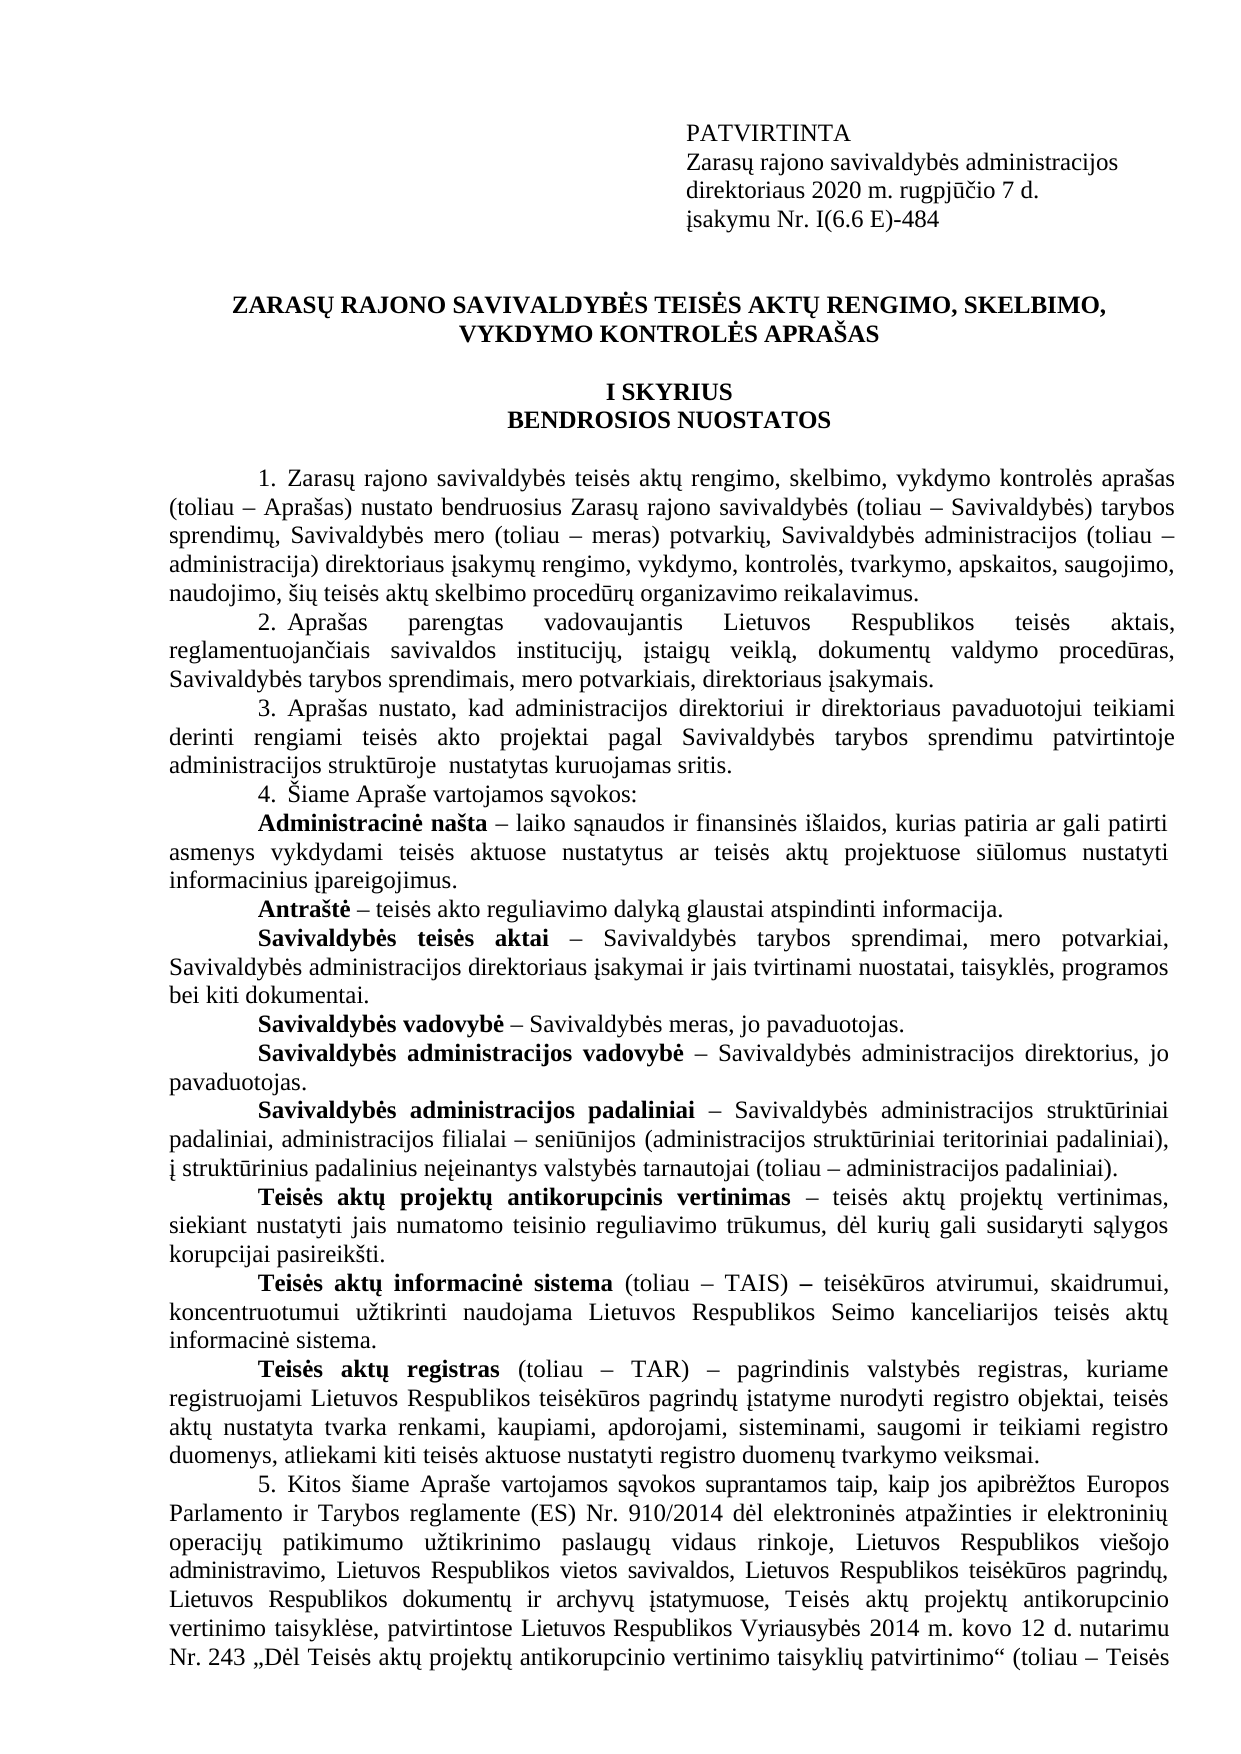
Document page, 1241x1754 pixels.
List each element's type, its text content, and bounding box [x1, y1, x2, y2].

text 3. Aprašas nustato, kad administracijos direktoriui ir direktoriaus pavaduotojui teikiami derinti rengiami teisės akto projektai pagal Savivaldybės tarybos sprendimu patvirtintoje administracijos struktūroje nustatytas kuruojamas sritis. [169, 693, 1176, 779]
text 2. Aprašas parengtas vadovaujantis Lietuvos Respublikos teisės aktais, reglamentuojančiais savivaldos institucijų, įstaigų veiklą, dokumentų valdymo procedūras, Savivaldybės tarybos sprendimais, mero potvarkiais, direktoriaus įsakymais. [169, 607, 1176, 693]
text direktoriaus 2020 m. rugpjūčio 7 d. [686, 176, 1169, 204]
text Savivaldybės administracijos padaliniai – Savivaldybės administracijos struktūriniai padaliniai, administracijos filialai – seniūnijos (administracijos struktūriniai teritoriniai padaliniai), į struktūrinius padalinius neįeinantys valstybės tarnautojai (toliau – administracijos padaliniai). [169, 1096, 1169, 1182]
text I SKYRIUS [169, 377, 1169, 406]
text Administracinė našta – laiko sąnaudos ir finansinės išlaidos, kurias patiria ar gali patirti asmenys vykdydami teisės aktuose nustatytus ar teisės aktų projektuose siūlomus nustatyti informacinius įpareigojimus. [169, 808, 1169, 894]
text Teisės aktų projektų antikorupcinis vertinimas – teisės aktų projektų vertinimas, siekiant nustatyti jais numatomo teisinio reguliavimo trūkumus, dėl kurių gali susidaryti sąlygos korupcijai pasireikšti. [169, 1182, 1169, 1268]
text 1. Zarasų rajono savivaldybės teisės aktų rengimo, skelbimo, vykdymo kontrolės aprašas (toliau – Aprašas) nustato bendruosius Zarasų rajono savivaldybės (toliau – Savivaldybės) tarybos sprendimų, Savivaldybės mero (toliau – meras) potvarkių, Savivaldybės administracijos (toliau – administracija) direktoriaus įsakymų rengimo, vykdymo, kontrolės, tvarkymo, apskaitos, saugojimo, naudojimo, šių teisės aktų skelbimo procedūrų organizavimo reikalavimus. [169, 463, 1176, 607]
text 5. Kitos šiame Apraše vartojamos sąvokos suprantamos taip, kaip jos apibrėžtos Europos Parlamento ir Tarybos reglamente (ES) Nr. 910/2014 dėl elektroninės atpažinties ir elektroninių operacijų patikimumo užtikrinimo paslaugų vidaus rinkoje, Lietuvos Respublikos viešojo administravimo, Lietuvos Respublikos vietos savivaldos, Lietuvos Respublikos teisėkūros pagrindų, Lietuvos Respublikos dokumentų ir archyvų įstatymuose, Teisės aktų projektų antikorupcinio vertinimo taisyklėse, patvirtintose Lietuvos Respublikos Vyriausybės 2014 m. kovo 12 d. nutarimu Nr. 243 „Dėl Teisės aktų projektų antikorupcinio vertinimo taisyklių patvirtinimo“ (toliau – Teisės [169, 1469, 1169, 1671]
text įsakymu Nr. I(6.6 E)-484 [686, 204, 1169, 233]
text 4. Šiame Apraše vartojamos sąvokos: [169, 779, 1169, 808]
text PATVIRTINTA [686, 118, 1169, 147]
text Zarasų rajono savivaldybės administracijos [686, 147, 1169, 176]
text Savivaldybės administracijos vadovybė – Savivaldybės administracijos direktorius, jo pavaduotojas. [169, 1038, 1169, 1096]
text Savivaldybės vadovybė – Savivaldybės meras, jo pavaduotojas. [169, 1009, 1169, 1038]
text Teisės aktų registras (toliau – TAR) – pagrindinis valstybės registras, kuriame registruojami Lietuvos Respublikos teisėkūros pagrindų įstatyme nurodyti registro objektai, teisės aktų nustatyta tvarka renkami, kaupiami, apdorojami, sisteminami, saugomi ir teikiami registro duomenys, atliekami kiti teisės aktuose nustatyti registro duomenų tvarkymo veiksmai. [169, 1354, 1169, 1469]
text Teisės aktų informacinė sistema (toliau – TAIS) – teisėkūros atvirumui, skaidrumui, koncentruotumui užtikrinti naudojama Lietuvos Respublikos Seimo kanceliarijos teisės aktų informacinė sistema. [169, 1268, 1169, 1354]
text Savivaldybės teisės aktai – Savivaldybės tarybos sprendimai, mero potvarkiai, Savivaldybės administracijos direktoriaus įsakymai ir jais tvirtinami nuostatai, taisyklės, programos bei kiti dokumentai. [169, 923, 1169, 1009]
text ZARASŲ RAJONO SAVIVALDYBĖS TEISĖS AKTŲ RENGIMO, SKELBIMO, VYKDYMO KONTROLĖS APRAŠAS [169, 291, 1169, 348]
text BENDROSIOS NUOSTATOS [169, 406, 1169, 434]
text Antraštė – teisės akto reguliavimo dalyką glaustai atspindinti informacija. [169, 894, 1169, 923]
